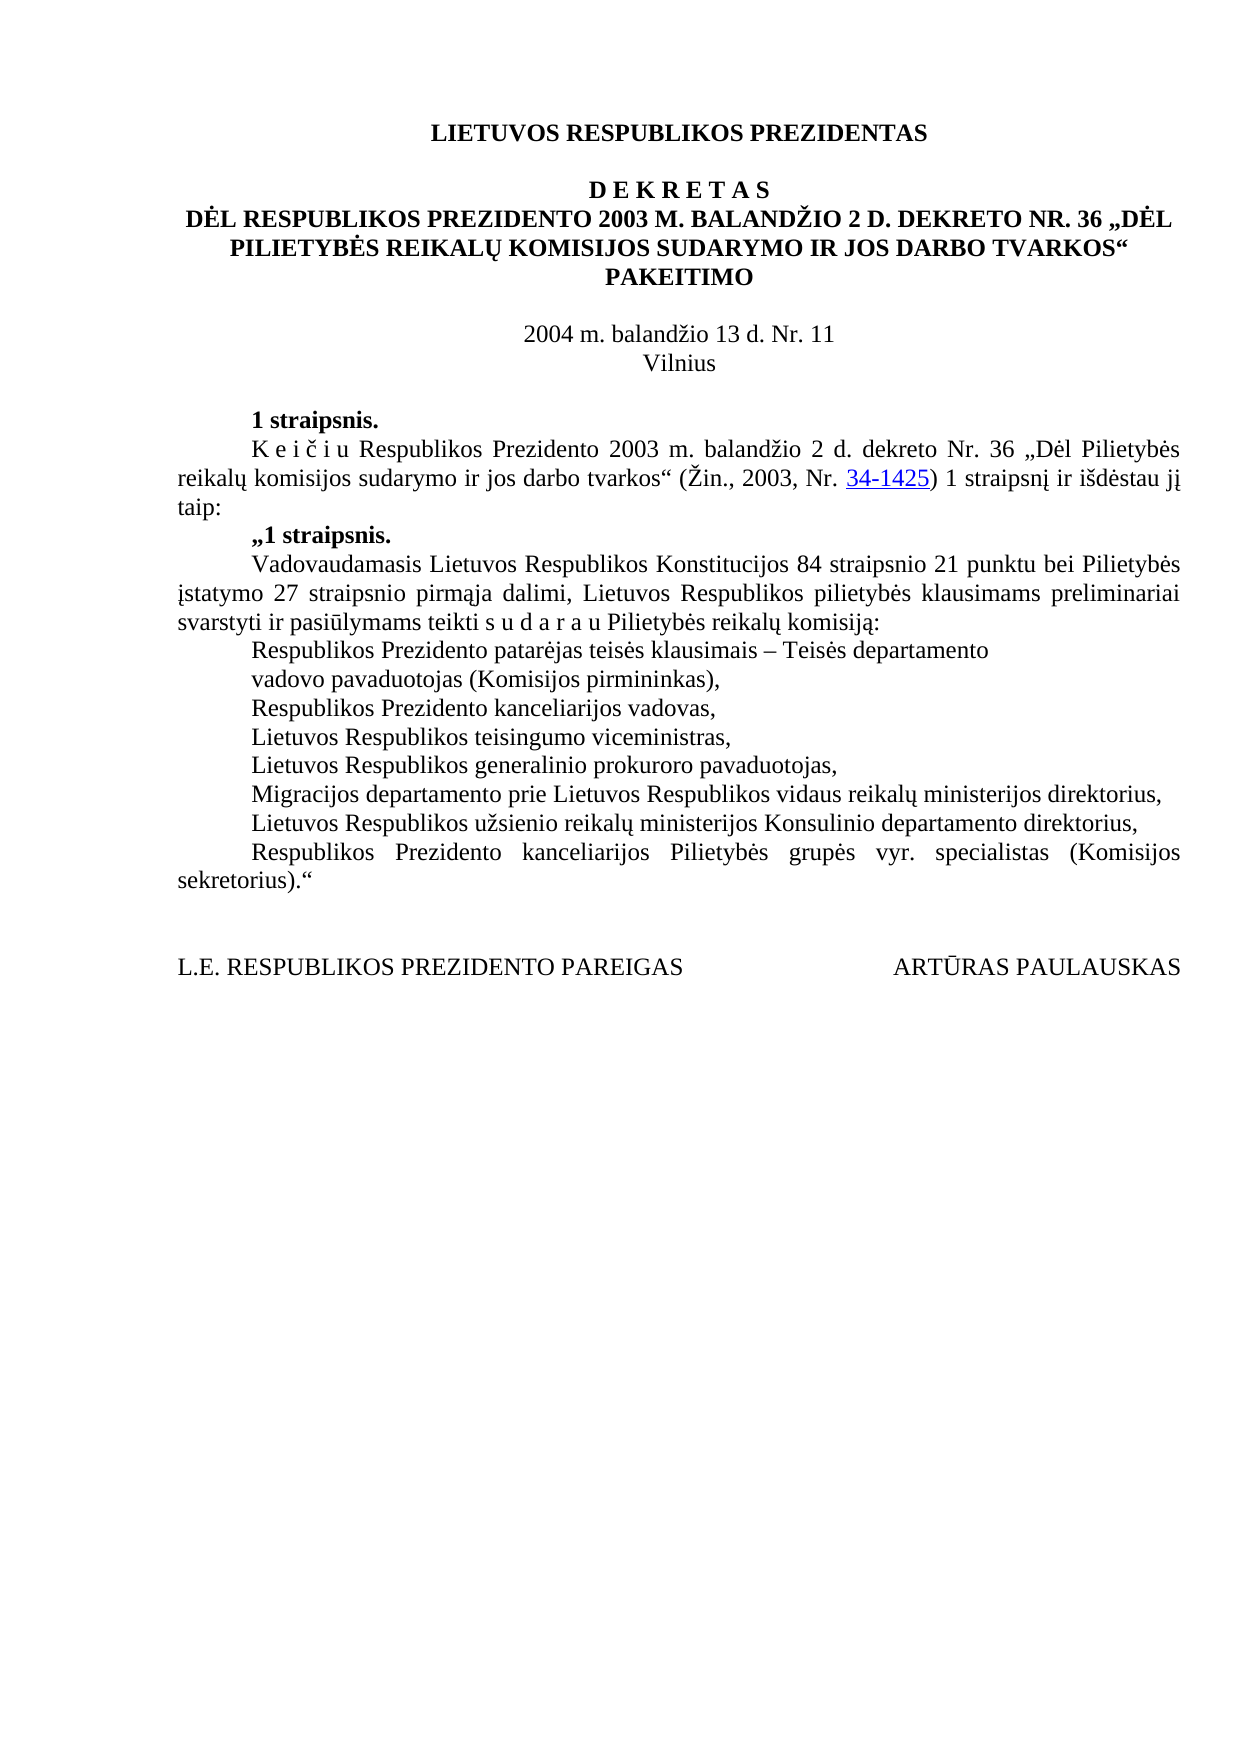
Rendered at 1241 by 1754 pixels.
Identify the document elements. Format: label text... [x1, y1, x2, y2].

text Respublikos Prezidento patarėjas teisės klausimais – Teisės departamento [177, 636, 1181, 664]
text Lietuvos Respublikos teisingumo viceministras, [177, 722, 1181, 751]
text Keičiu Respublikos Prezidento 2003 m. balandžio 2 d. dekreto Nr. 36 „Dėl Pilietybės reikalų komisijos sudarymo ir jos darbo tvarkos“ (Žin., 2003, Nr. 34-1425) 1 straipsnį ir išdėstau jį taip: [177, 434, 1181, 521]
text D E K R E T A S [177, 176, 1181, 204]
text Migracijos departamento prie Lietuvos Respublikos vidaus reikalų ministerijos direktorius, [177, 779, 1181, 808]
text Vilnius [177, 348, 1181, 377]
text Lietuvos Respublikos užsienio reikalų ministerijos Konsulinio departamento direktorius, [177, 808, 1181, 837]
text DĖL RESPUBLIKOS PREZIDENTO 2003 M. BALANDŽIO 2 D. DEKRETO NR. 36 „DĖL PILIETYBĖS REIKALŲ KOMISIJOS SUDARYMO IR JOS DARBO TVARKOS“ PAKEITIMO [177, 204, 1181, 291]
text LIETUVOS RESPUBLIKOS PREZIDENTAS [177, 118, 1181, 147]
text „1 straipsnis. [177, 521, 1181, 549]
text Lietuvos Respublikos generalinio prokuroro pavaduotojas, [177, 751, 1181, 779]
text L.E. RESPUBLIKOS PREZIDENTO PAREIGAS ARTŪRAS PAULAUSKAS [177, 952, 1181, 981]
text vadovo pavaduotojas (Komisijos pirmininkas), [177, 664, 1181, 693]
text Respublikos Prezidento kanceliarijos Pilietybės grupės vyr. specialistas (Komisijos sekretorius).“ [177, 837, 1181, 894]
text Vadovaudamasis Lietuvos Respublikos Konstitucijos 84 straipsnio 21 punktu bei Pilietybės įstatymo 27 straipsnio pirmąja dalimi, Lietuvos Respublikos pilietybės klausimams preliminariai svarstyti ir pasiūlymams teikti s u d a r a u Pilietybės reikalų komisiją: [177, 549, 1181, 636]
text 2004 m. balandžio 13 d. Nr. 11 [177, 319, 1181, 348]
text 1 straipsnis. [177, 406, 1181, 434]
text Respublikos Prezidento kanceliarijos vadovas, [177, 693, 1181, 722]
